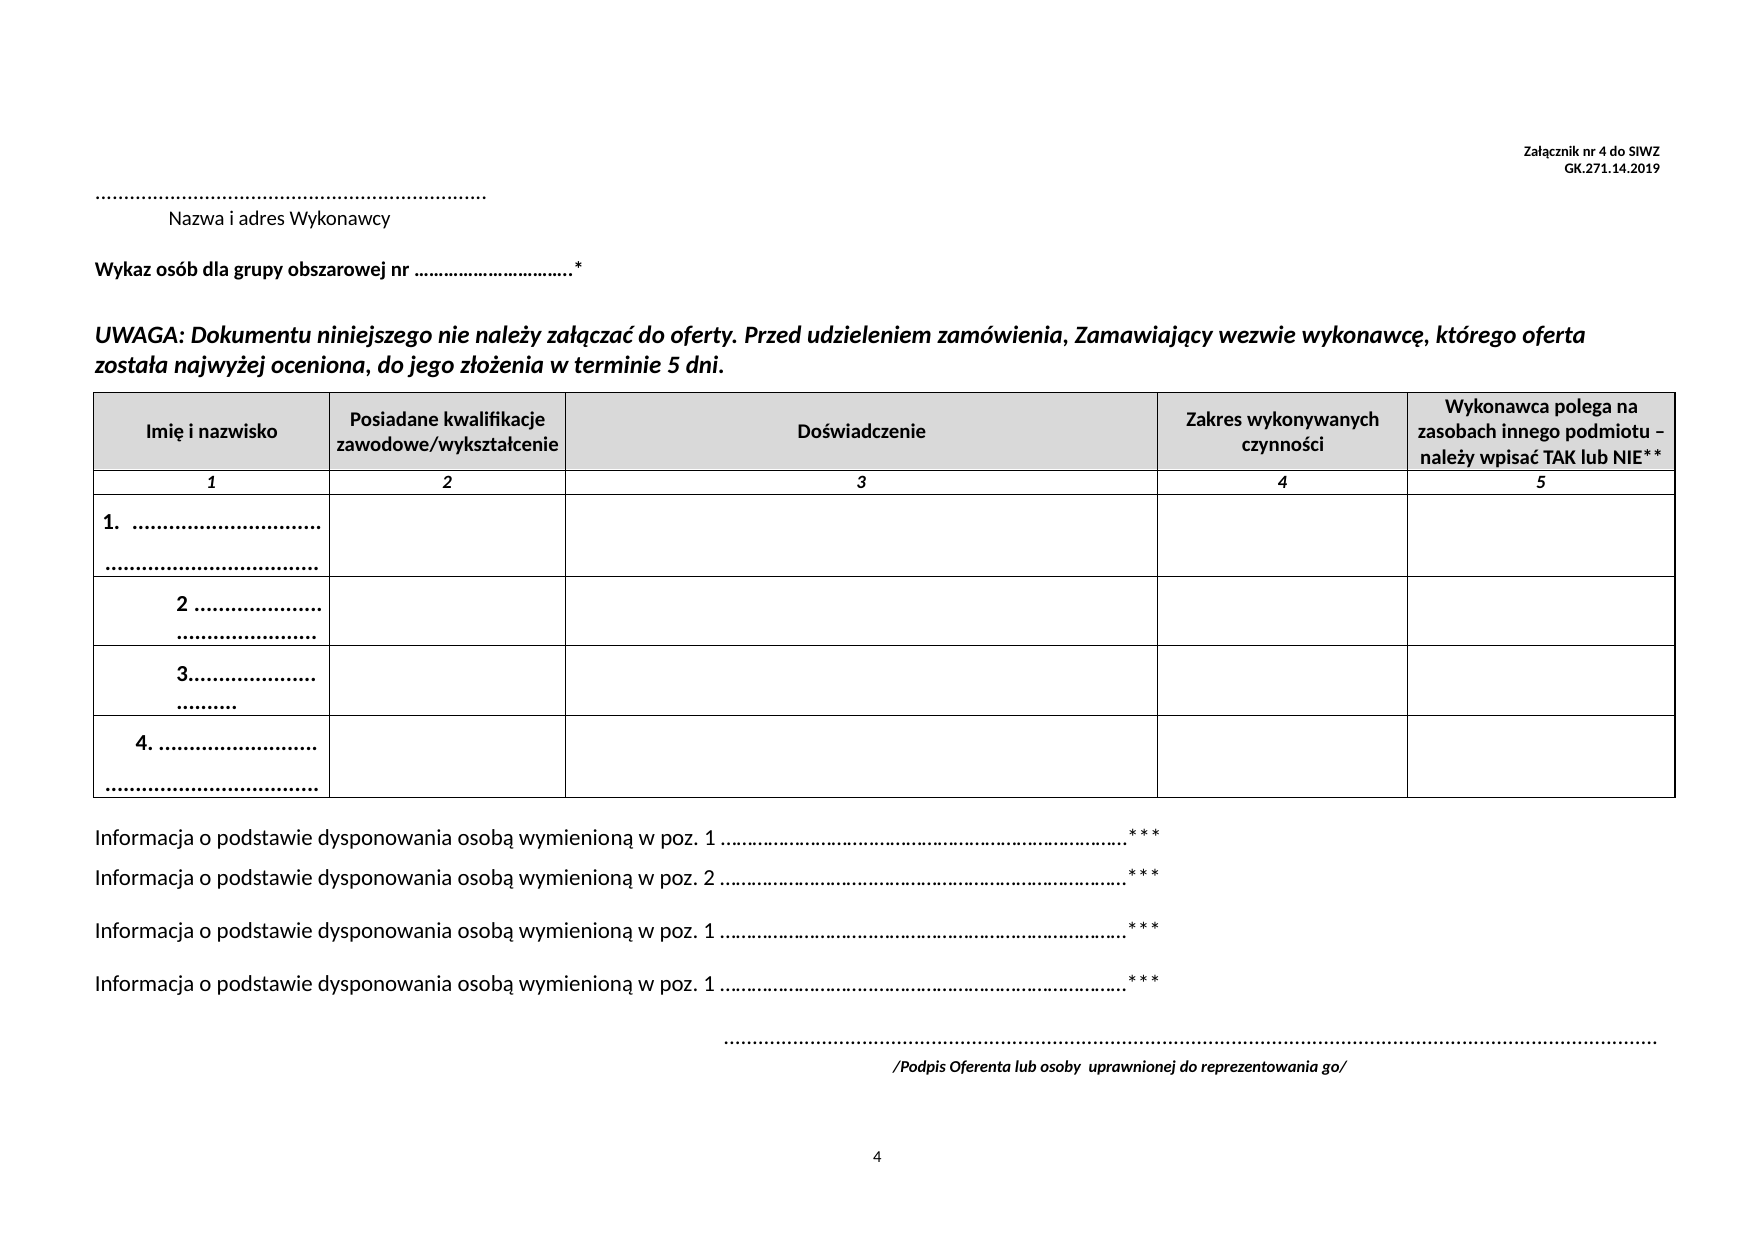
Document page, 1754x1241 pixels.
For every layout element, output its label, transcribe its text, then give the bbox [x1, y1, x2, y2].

table_cell 1 [94, 471, 329, 493]
table_cell 2 ............................................ [94, 577, 329, 645]
table_cell [1408, 716, 1674, 797]
table_cell [1158, 577, 1407, 645]
table_cell ............................... ................................... [94, 495, 329, 576]
subtitle Wykaz osób dla grupy obszarowej nr …………………………..* [94, 256, 1659, 281]
table_cell [330, 646, 565, 715]
table_cell [1408, 495, 1674, 576]
table_cell 4. .......................... ................................... [94, 716, 329, 797]
table_header Doświadczenie [566, 393, 1157, 469]
text Informacja o podstawie dysponowania osobą wymienioną w poz. 1 ………………………..…………………………………………*** [94, 823, 1659, 851]
table_cell [330, 716, 565, 797]
table_header Zakres wykonywanych czynności [1158, 393, 1407, 469]
table_cell [566, 646, 1157, 715]
table_cell 4 [1158, 471, 1407, 493]
table_cell 2 [330, 471, 565, 493]
table_cell [1158, 495, 1407, 576]
table_cell [330, 577, 565, 645]
table_cell [330, 495, 565, 576]
table_cell [566, 577, 1157, 645]
subtitle GK.271.14.2019 [94, 159, 1660, 177]
table_cell [1158, 716, 1407, 797]
text .................................................................................................................................................................. [139, 1022, 1659, 1051]
subtitle UWAGA: Dokumentu niniejszego nie należy załączać do oferty. Przed udzieleniem zamówienia, Zamawiający wezwie wykonawcę, którego oferta została najwyżej oceniona, do jego złożenia w terminie 5 dni. [94, 319, 1659, 380]
text .................................................................... [94, 177, 1659, 205]
table_header Posiadane kwalifikacje zawodowe/wykształcenie [330, 393, 565, 469]
text Informacja o podstawie dysponowania osobą wymienioną w poz. 1 ………………………..…………………………………………*** [94, 916, 1659, 944]
text Nazwa i adres Wykonawcy [94, 205, 1659, 231]
text Załącznik nr 4 do SIWZ [94, 142, 1659, 159]
table_header Imię i nazwisko [94, 393, 329, 469]
table_cell 3............................... [94, 646, 329, 715]
table_cell 5 [1408, 471, 1674, 493]
table_cell [566, 716, 1157, 797]
table_cell [1158, 646, 1407, 715]
table_cell [1408, 577, 1674, 645]
table_cell 3 [566, 471, 1157, 493]
text Informacja o podstawie dysponowania osobą wymienioną w poz. 2 ………………………..…………………………………………*** [94, 863, 1659, 891]
text /Podpis Oferenta lub osoby uprawnionej do reprezentowania go/ [582, 1056, 1660, 1076]
table_header Wykonawca polega na zasobach innego podmiotu – należy wpisać TAK lub NIE** [1408, 393, 1674, 469]
table_cell [1408, 646, 1674, 715]
text Informacja o podstawie dysponowania osobą wymienioną w poz. 1 ………………………..…………………………………………*** [94, 969, 1659, 997]
table_cell [566, 495, 1157, 576]
